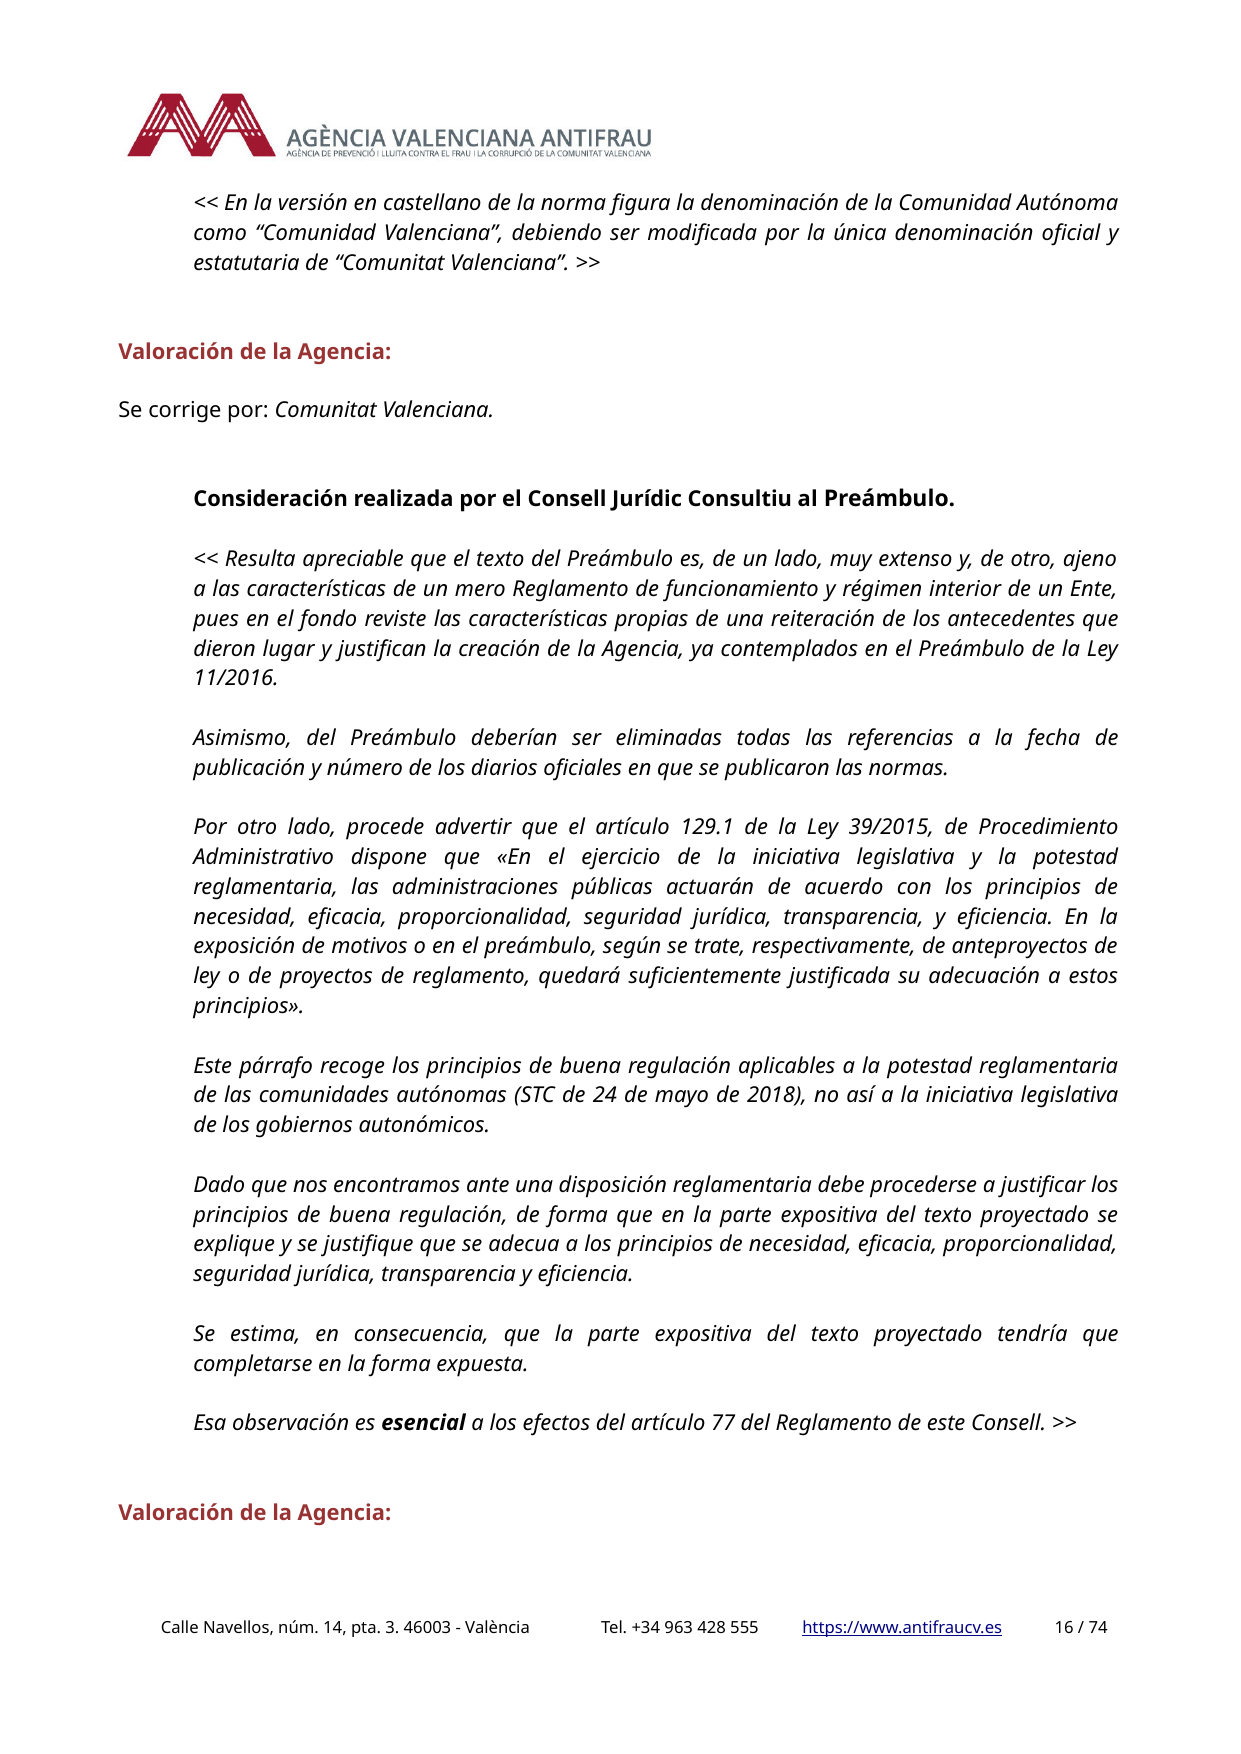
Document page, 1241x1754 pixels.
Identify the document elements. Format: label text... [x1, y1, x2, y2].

text Esa observación es esencial a los efectos del artículo 77 del Reglamento de este Consell. >> [193, 1407, 1122, 1437]
text Valoración de la Agencia: [118, 1497, 1122, 1526]
text Se corrige por: Comunitat Valenciana. [118, 394, 1122, 424]
text << Resulta apreciable que el texto del Preámbulo es, de un lado, muy extenso y, de otro, ajeno a las características de un mero Reglamento de funcionamiento y régimen interior de un Ente, pues en el fondo reviste las características propias de una reiteración de los antecedentes que dieron lugar y justifican la creación de la Agencia, ya contemplados en el Preámbulo de la Ley 11/2016. [193, 543, 1122, 692]
text Este párrafo recoge los principios de buena regulación aplicables a la potestad reglamentaria de las comunidades autónomas (STC de 24 de mayo de 2018), no así a la iniciativa legislativa de los gobiernos autonómicos. [193, 1050, 1122, 1139]
text << En la versión en castellano de la norma figura la denominación de la Comunidad Autónoma como “Comunidad Valenciana”, debiendo ser modificada por la única denominación oficial y estatutaria de “Comunitat Valenciana”. >> [193, 187, 1122, 276]
text Valoración de la Agencia: [118, 336, 1122, 366]
text Se estima, en consecuencia, que la parte expositiva del texto proyectado tendría que completarse en la forma expuesta. [193, 1318, 1122, 1377]
text Asimismo, del Preámbulo deberían ser eliminadas todas las referencias a la fecha de publicación y número de los diarios oficiales en que se publicaron las normas. [193, 722, 1122, 782]
text Consideración realizada por el Consell Jurídic Consultiu al Preámbulo. [193, 482, 1122, 513]
text Dado que nos encontramos ante una disposición reglamentaria debe procederse a justificar los principios de buena regulación, de forma que en la parte expositiva del texto proyectado se explique y se justifique que se adecua a los principios de necesidad, eficacia, proporcionalidad, seguridad jurídica, transparencia y eficiencia. [193, 1169, 1122, 1288]
text Por otro lado, procede advertir que el artículo 129.1 de la Ley 39/2015, de Procedimiento Administrativo dispone que «En el ejercicio de la iniciativa legislativa y la potestad reglamentaria, las administraciones públicas actuarán de acuerdo con los principios de necesidad, eficacia, proporcionalidad, seguridad jurídica, transparencia, y eficiencia. En la exposición de motivos o en el preámbulo, según se trate, respectivamente, de anteproyectos de ley o de proyectos de reglamento, quedará suficientemente justificada su adecuación a estos principios». [193, 811, 1122, 1020]
picture [122, 81, 655, 166]
